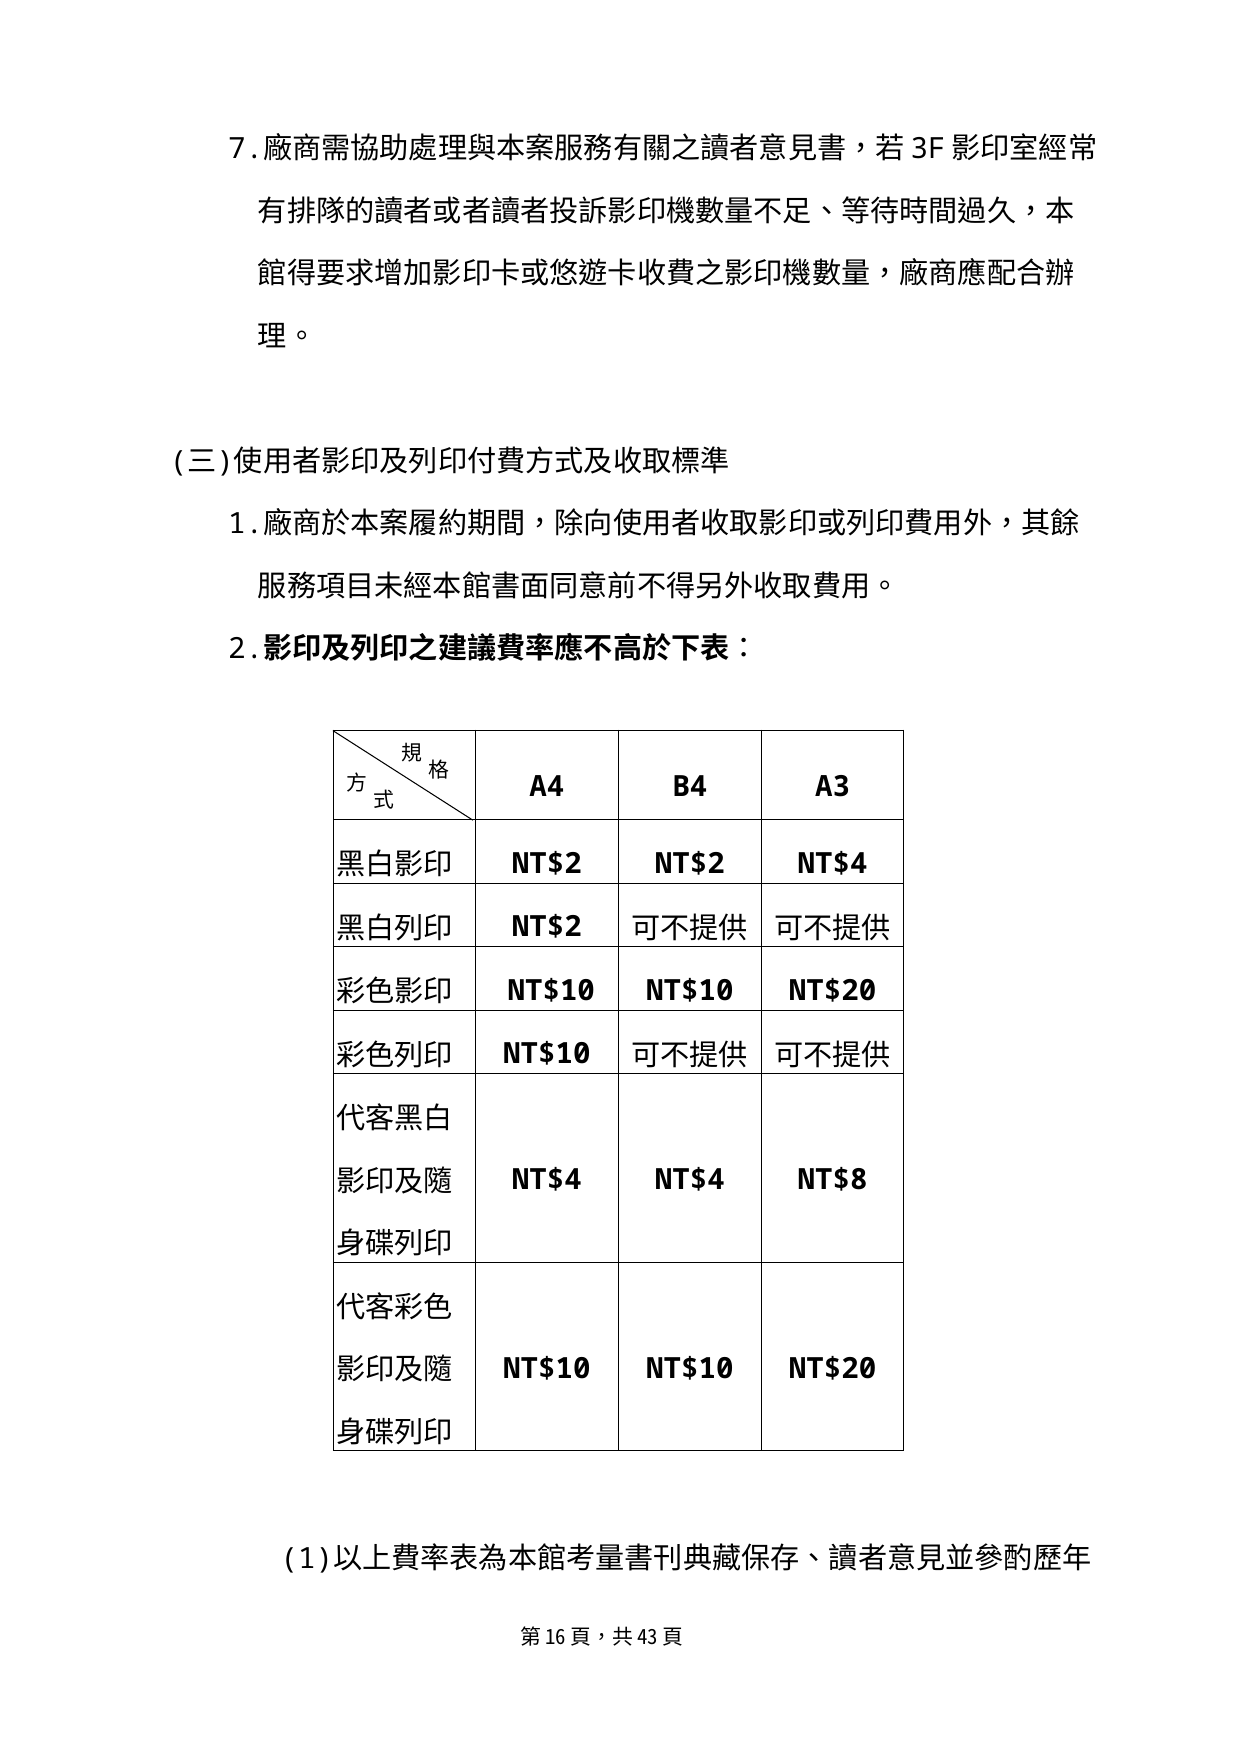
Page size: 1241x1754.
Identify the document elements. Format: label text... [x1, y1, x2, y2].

text (三)使用者影印及列印付費方式及收取標準 [169, 417, 1098, 479]
text 2.影印及列印之建議費率應不高於下表： [228, 604, 1098, 667]
table_cell 彩色影印 [334, 947, 475, 1010]
text 7.廠商需協助處理與本案服務有關之讀者意見書，若3F影印室經常有排隊的讀者或者讀者投訴影印機數量不足、等待時間過久，本館得要求增加影印卡或悠遊卡收費之影印機數量，廠商應配合辦理。 [228, 104, 1098, 354]
table_cell 可不提供 [762, 1011, 903, 1073]
table_header [334, 733, 468, 819]
table_cell 代客彩色影印及隨身碟列印 [334, 1263, 475, 1450]
table_cell NT$20 [762, 1263, 903, 1450]
table_cell NT$8 [762, 1074, 903, 1262]
table_header A4 [476, 731, 618, 819]
table_header [337, 731, 475, 819]
table_cell 代客黑白影印及隨身碟列印 [334, 1074, 475, 1262]
table_cell NT$4 [762, 820, 903, 883]
table_cell 可不提供 [762, 884, 903, 946]
table_cell 可不提供 [619, 884, 761, 946]
table_cell NT$20 [762, 947, 903, 1010]
table_cell NT$4 [476, 1074, 618, 1262]
table_cell 黑白影印 [334, 820, 475, 883]
table_cell NT$10 [619, 947, 761, 1010]
table_cell NT$10 [619, 1263, 761, 1450]
table_cell 彩色列印 [334, 1011, 475, 1073]
table_cell NT$4 [619, 1074, 761, 1262]
table_cell NT$2 [619, 820, 761, 883]
table_cell NT$10 [476, 947, 618, 1010]
text (1)以上費率表為本館考量書刊典藏保存、讀者意見並參酌歷年 [280, 1514, 1098, 1576]
table_cell NT$2 [476, 884, 618, 946]
text 1.廠商於本案履約期間，除向使用者收取影印或列印費用外，其餘服務項目未經本館書面同意前不得另外收取費用。 [228, 479, 1098, 604]
table_cell NT$10 [476, 1263, 618, 1450]
table_header A3 [762, 731, 903, 819]
table_cell NT$2 [476, 820, 618, 883]
table_cell NT$10 [476, 1011, 618, 1073]
table_cell 可不提供 [619, 1011, 761, 1073]
table_cell 黑白列印 [334, 884, 475, 946]
table_header B4 [619, 731, 761, 819]
